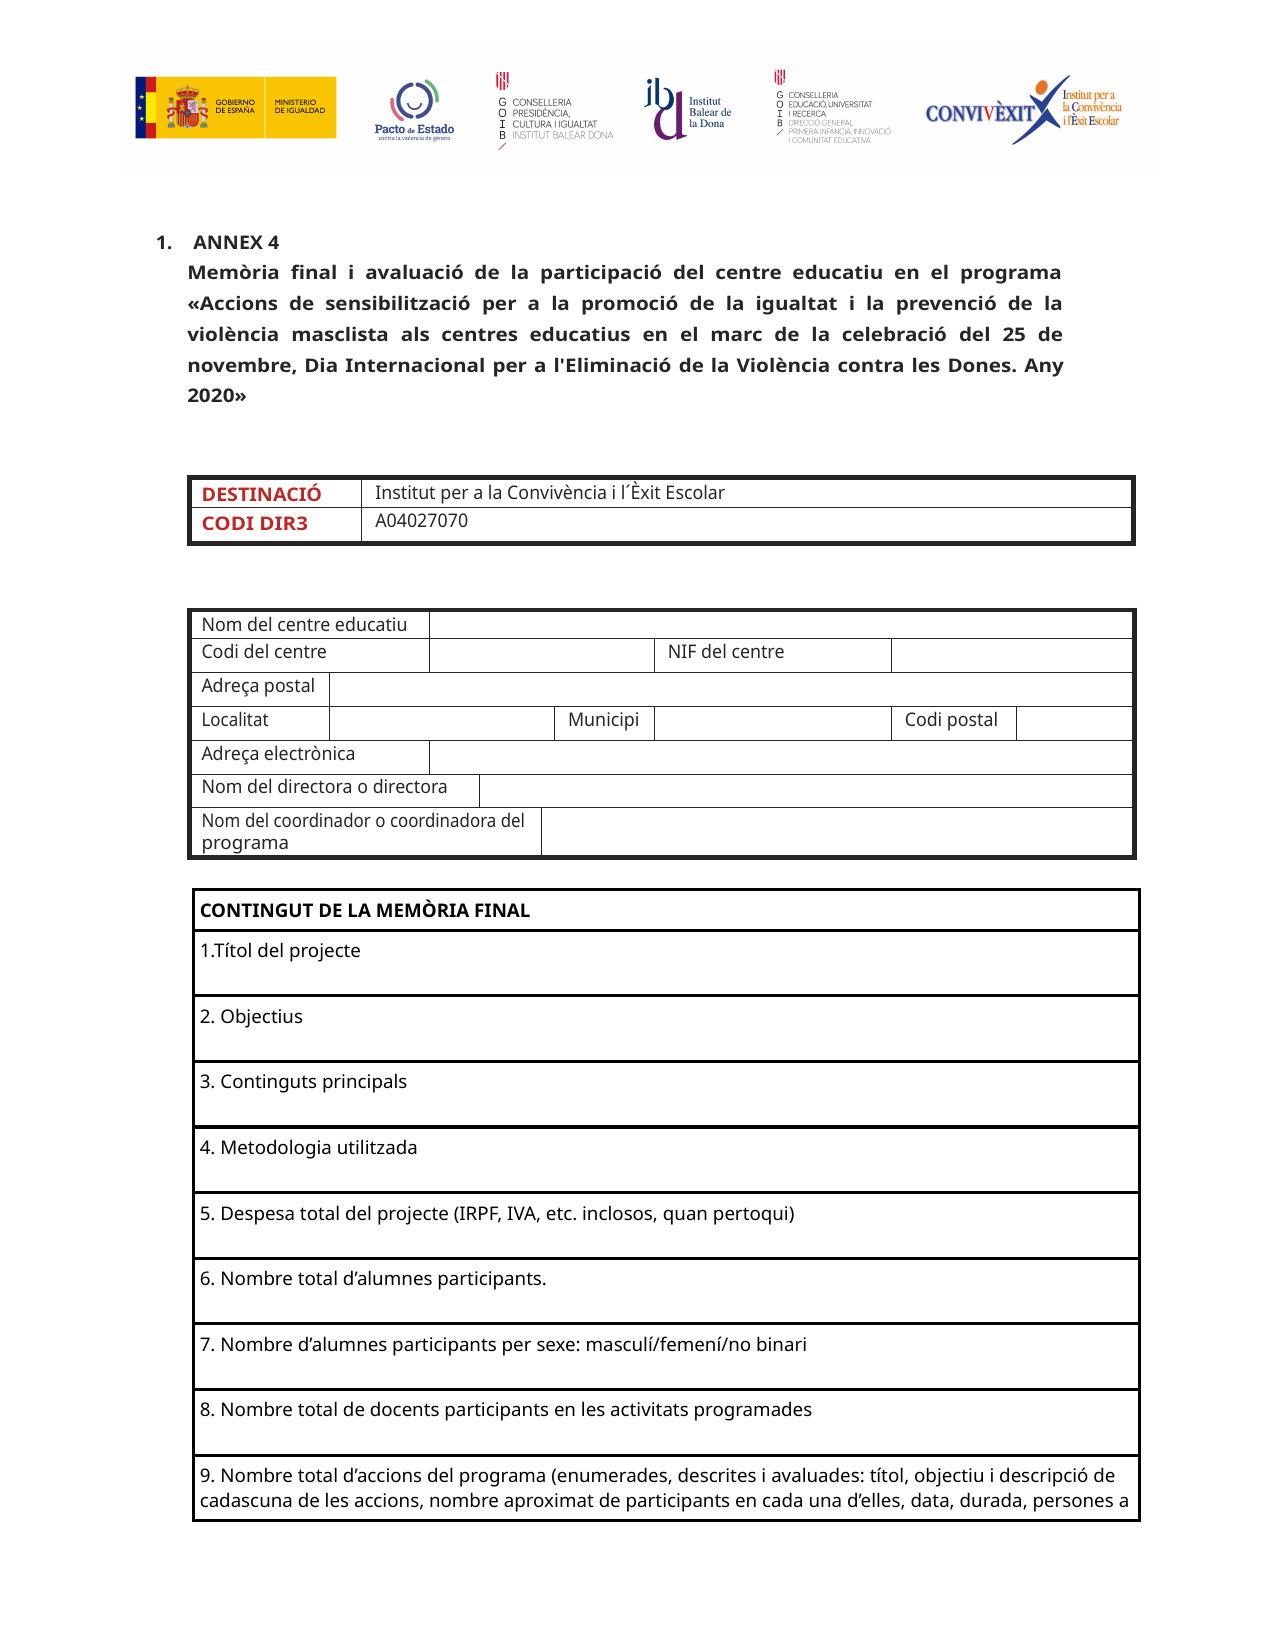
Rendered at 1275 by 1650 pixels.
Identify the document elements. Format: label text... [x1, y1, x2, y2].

table_cell Codi postal [892, 707, 1016, 739]
table_cell [430, 639, 654, 672]
table_cell Nom del directora o directora [192, 775, 479, 807]
picture [118, 41, 1157, 172]
table_header Institut per a la Convivència i l´Èxit Escolar [362, 480, 1131, 507]
table_cell A04027070 [362, 508, 1131, 541]
table_cell 9. Nombre total d’accions del programa (enumerades, descrites i avaluades: títol, objectiu i descripció de cadascuna de les accions, nombre aproximat de participants en cada una d’elles, data, durada, persones a [195, 1457, 1138, 1519]
table_cell [480, 775, 1132, 807]
table_cell CODI DIR3 [192, 508, 361, 541]
text Memòria final i avaluació de la participació del centre educatiu en el programa «Accions de sensibilització per a la promoció de la igualtat i la prevenció de la violència masclista als centres educatius en el marc de la celebració del 25 de novembre, Dia Internacional per a l'Eliminació de la Violència contra les Dones. Any 2020» [187, 259, 1064, 408]
table_header Nom del centre educatiu [192, 612, 429, 638]
table_cell [542, 808, 1132, 855]
table_cell Adreça postal [192, 673, 329, 706]
table_cell 1.Títol del projecte [195, 932, 1138, 994]
table_cell NIF del centre [655, 639, 891, 672]
table_cell Adreça electrònica [192, 741, 429, 773]
table_header [430, 612, 1132, 638]
table_cell 3. Continguts principals [195, 1063, 1138, 1125]
table_cell 5. Despesa total del projecte (IRPF, IVA, etc. inclosos, quan pertoqui) [195, 1194, 1138, 1257]
table_cell [1017, 707, 1132, 739]
table_cell Nom del coordinador o coordinadora del programa [192, 808, 541, 855]
table_cell Codi del centre [192, 639, 429, 672]
subtitle ANNEX 4 [156, 229, 1157, 254]
table_cell 8. Nombre total de docents participants en les activitats programades [195, 1391, 1138, 1453]
table_cell Municipi [555, 707, 654, 739]
table_cell [330, 707, 554, 739]
table_cell 2. Objectius [195, 997, 1138, 1060]
table_header DESTINACIÓ [192, 480, 361, 507]
table_cell 6. Nombre total d’alumnes participants. [195, 1260, 1138, 1322]
table_cell 4. Metodologia utilitzada [195, 1129, 1138, 1191]
table_cell [892, 639, 1132, 672]
table_cell [430, 741, 1132, 773]
table_cell [655, 707, 891, 739]
table_cell Localitat [192, 707, 329, 739]
table_header CONTINGUT DE LA MEMÒRIA FINAL [195, 891, 1138, 928]
table_cell 7. Nombre d’alumnes participants per sexe: masculí/femení/no binari [195, 1325, 1138, 1388]
table_cell [330, 673, 1132, 706]
